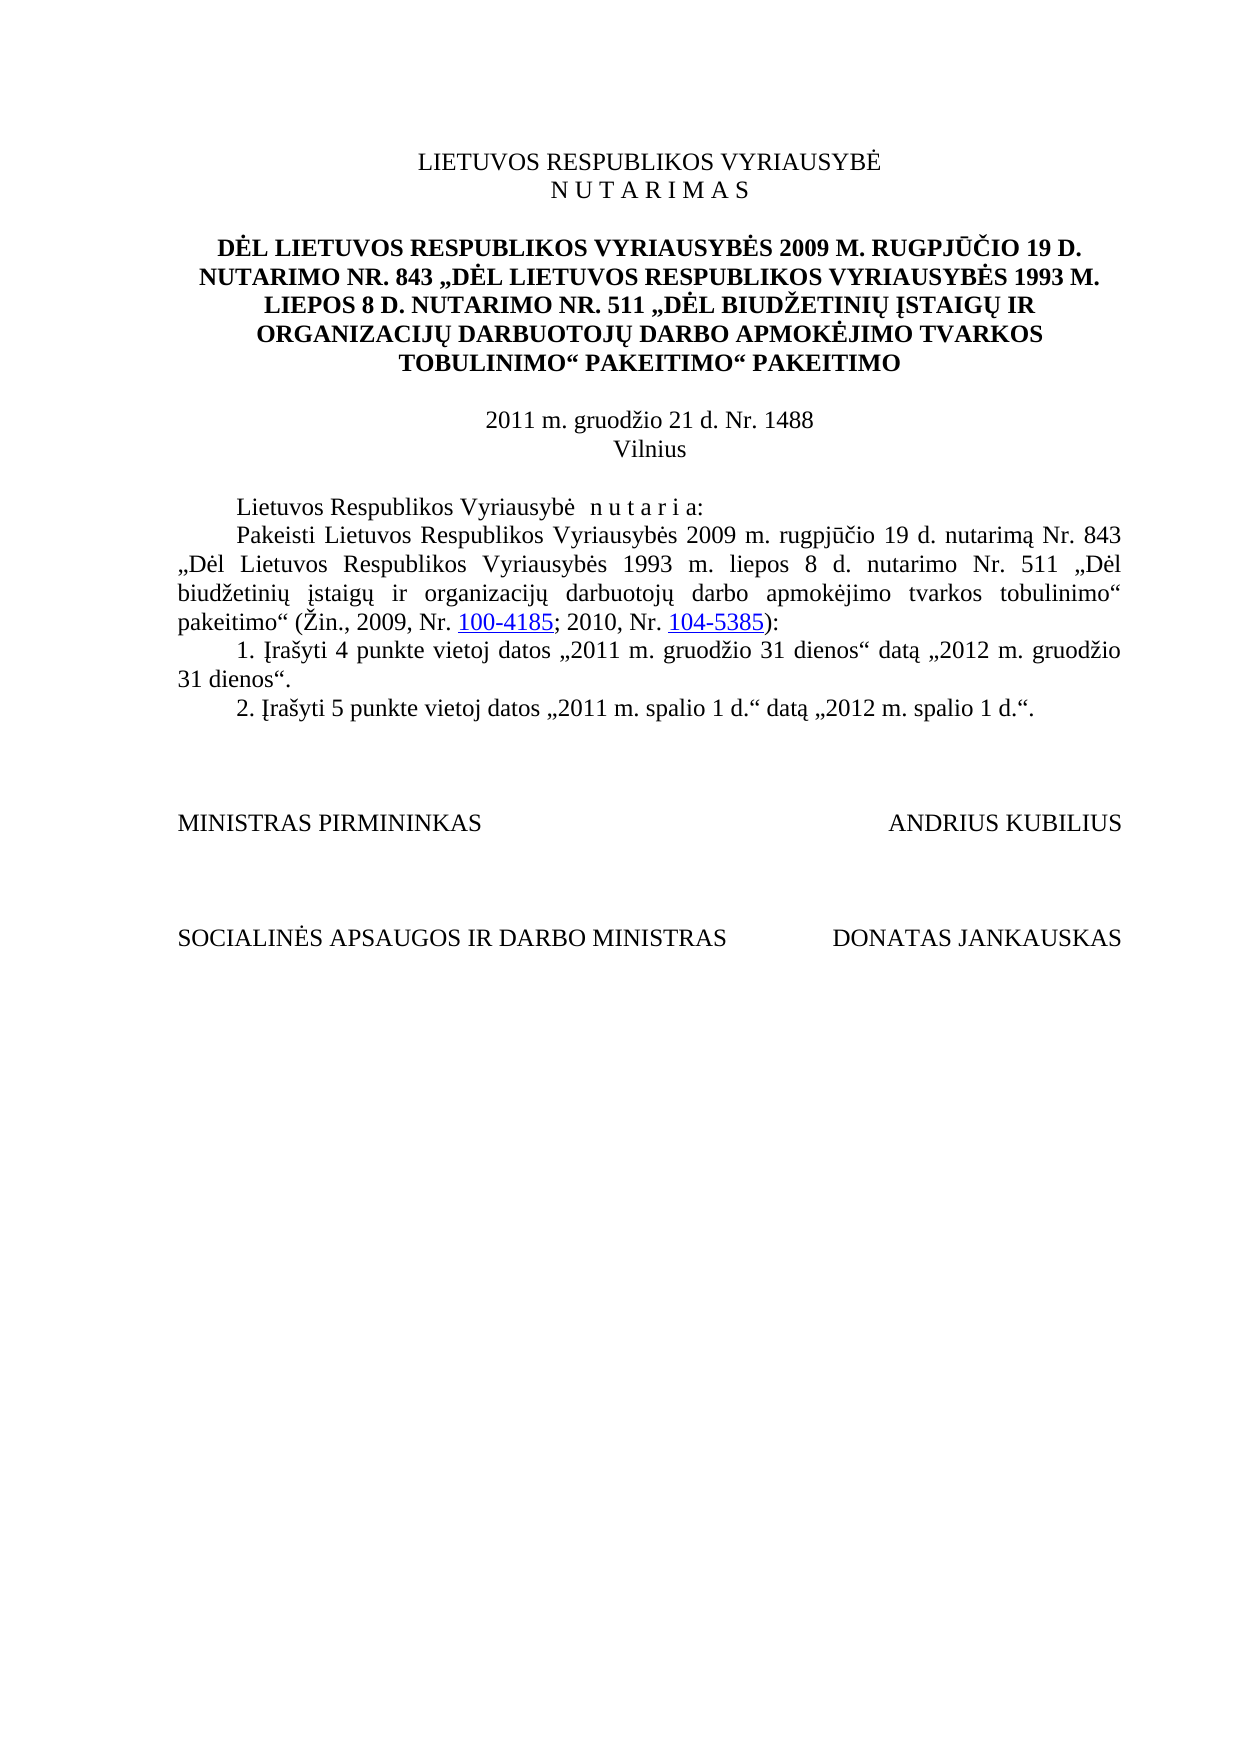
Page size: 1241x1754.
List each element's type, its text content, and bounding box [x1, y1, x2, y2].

text 2. Įrašyti 5 punkte vietoj datos „2011 m. spalio 1 d.“ datą „2012 m. spalio 1 d.“. [177, 693, 1122, 722]
text DĖL LIETUVOS RESPUBLIKOS VYRIAUSYBĖS 2009 M. RUGPJŪČIO 19 D. NUTARIMO NR. 843 „DĖL LIETUVOS RESPUBLIKOS VYRIAUSYBĖS 1993 M. LIEPOS 8 D. NUTARIMO NR. 511 „DĖL BIUDŽETINIŲ ĮSTAIGŲ IR ORGANIZACIJŲ DARBUOTOJŲ DARBO APMOKĖJIMO TVARKOS TOBULINIMO“ PAKEITIMO“ PAKEITIMO [177, 233, 1122, 377]
text MINISTRAS PIRMININKAS ANDRIUS KUBILIUS [177, 808, 1122, 837]
text Vilnius [177, 434, 1122, 463]
text 2011 m. gruodžio 21 d. Nr. 1488 [177, 406, 1122, 434]
text NUTARIMAS [177, 176, 1122, 204]
text Pakeisti Lietuvos Respublikos Vyriausybės 2009 m. rugpjūčio 19 d. nutarimą Nr. 843 „Dėl Lietuvos Respublikos Vyriausybės 1993 m. liepos 8 d. nutarimo Nr. 511 „Dėl biudžetinių įstaigų ir organizacijų darbuotojų darbo apmokėjimo tvarkos tobulinimo“ pakeitimo“ (Žin., 2009, Nr. 100-4185; 2010, Nr. 104-5385): [177, 521, 1122, 636]
text 1. Įrašyti 4 punkte vietoj datos „2011 m. gruodžio 31 dienos“ datą „2012 m. gruodžio 31 dienos“. [177, 636, 1122, 693]
text SOCIALINĖS APSAUGOS IR DARBO MINISTRAS DONATAS JANKAUSKAS [177, 923, 1122, 952]
text Lietuvos Respublikos Vyriausybė [177, 147, 1122, 176]
text Lietuvos Respublikos Vyriausybė nutaria: [177, 492, 1122, 521]
